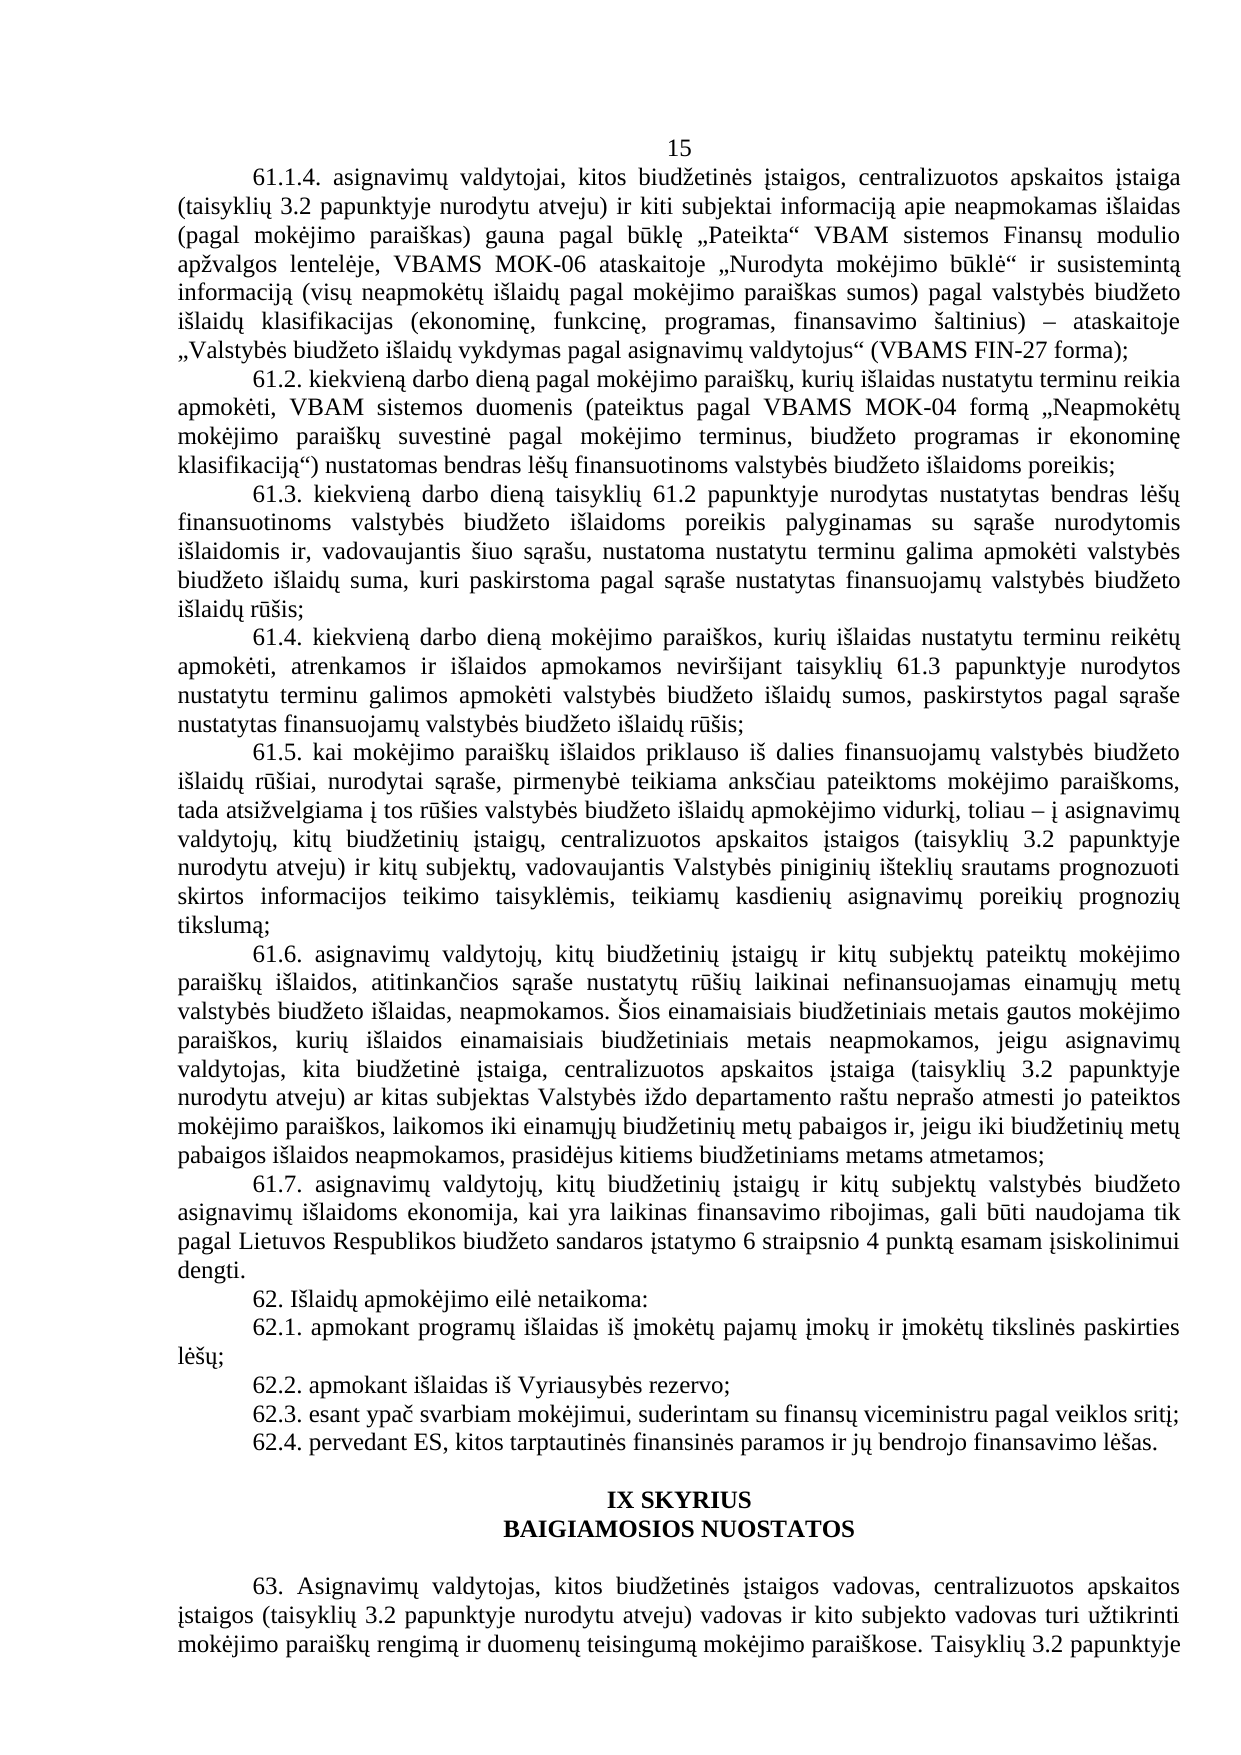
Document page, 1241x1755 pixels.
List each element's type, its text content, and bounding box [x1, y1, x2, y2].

text 61.2. kiekvieną darbo dieną pagal mokėjimo paraiškų, kurių išlaidas nustatytu terminu reikia apmokėti, VBAM sistemos duomenis (pateiktus pagal VBAMS MOK-04 formą „Neapmokėtų mokėjimo paraiškų suvestinė pagal mokėjimo terminus, biudžeto programas ir ekonominę klasifikaciją“) nustatomas bendras lėšų finansuotinoms valstybės biudžeto išlaidoms poreikis; [177, 364, 1181, 479]
text 61.5. kai mokėjimo paraiškų išlaidos priklauso iš dalies finansuojamų valstybės biudžeto išlaidų rūšiai, nurodytai sąraše, pirmenybė teikiama anksčiau pateiktoms mokėjimo paraiškoms, tada atsižvelgiama į tos rūšies valstybės biudžeto išlaidų apmokėjimo vidurkį, toliau – į asignavimų valdytojų, kitų biudžetinių įstaigų, centralizuotos apskaitos įstaigos (taisyklių 3.2 papunktyje nurodytu atveju) ir kitų subjektų, vadovaujantis Valstybės piniginių išteklių srautams prognozuoti skirtos informacijos teikimo taisyklėmis, teikiamų kasdienių asignavimų poreikių prognozių tikslumą; [177, 737, 1181, 939]
text 63. Asignavimų valdytojas, kitos biudžetinės įstaigos vadovas, centralizuotos apskaitos įstaigos (taisyklių 3.2 papunktyje nurodytu atveju) vadovas ir kito subjekto vadovas turi užtikrinti mokėjimo paraiškų rengimą ir duomenų teisingumą mokėjimo paraiškose. Taisyklių 3.2 papunktyje [177, 1571, 1181, 1657]
text 61.4. kiekvieną darbo dieną mokėjimo paraiškos, kurių išlaidas nustatytu terminu reikėtų apmokėti, atrenkamos ir išlaidos apmokamos neviršijant taisyklių 61.3 papunktyje nurodytos nustatytu terminu galimos apmokėti valstybės biudžeto išlaidų sumos, paskirstytos pagal sąraše nustatytas finansuojamų valstybės biudžeto išlaidų rūšis; [177, 622, 1181, 737]
text 61.1.4. asignavimų valdytojai, kitos biudžetinės įstaigos, centralizuotos apskaitos įstaiga (taisyklių 3.2 papunktyje nurodytu atveju) ir kiti subjektai informaciją apie neapmokamas išlaidas (pagal mokėjimo paraiškas) gauna pagal būklę „Pateikta“ VBAM sistemos Finansų modulio apžvalgos lentelėje, VBAMS MOK-06 ataskaitoje „Nurodyta mokėjimo būklė“ ir susistemintą informaciją (visų neapmokėtų išlaidų pagal mokėjimo paraiškas sumos) pagal valstybės biudžeto išlaidų klasifikacijas (ekonominę, funkcinę, programas, finansavimo šaltinius) – ataskaitoje „Valstybės biudžeto išlaidų vykdymas pagal asignavimų valdytojus“ (VBAMS FIN-27 forma); [177, 162, 1181, 364]
text 62. Išlaidų apmokėjimo eilė netaikoma: [177, 1284, 1181, 1312]
text 62.2. apmokant išlaidas iš Vyriausybės rezervo; [177, 1370, 1181, 1399]
text IX SKYRIUS [177, 1485, 1181, 1514]
text 62.3. esant ypač svarbiam mokėjimui, suderintam su finansų viceministru pagal veiklos sritį; [177, 1399, 1181, 1427]
text 62.1. apmokant programų išlaidas iš įmokėtų pajamų įmokų ir įmokėtų tikslinės paskirties lėšų; [177, 1312, 1181, 1370]
text 61.7. asignavimų valdytojų, kitų biudžetinių įstaigų ir kitų subjektų valstybės biudžeto asignavimų išlaidoms ekonomija, kai yra laikinas finansavimo ribojimas, gali būti naudojama tik pagal Lietuvos Respublikos biudžeto sandaros įstatymo 6 straipsnio 4 punktą esamam įsiskolinimui dengti. [177, 1169, 1181, 1284]
text 61.3. kiekvieną darbo dieną taisyklių 61.2 papunktyje nurodytas nustatytas bendras lėšų finansuotinoms valstybės biudžeto išlaidoms poreikis palyginamas su sąraše nurodytomis išlaidomis ir, vadovaujantis šiuo sąrašu, nustatoma nustatytu terminu galima apmokėti valstybės biudžeto išlaidų suma, kuri paskirstoma pagal sąraše nustatytas finansuojamų valstybės biudžeto išlaidų rūšis; [177, 479, 1181, 622]
text 62.4. pervedant ES, kitos tarptautinės finansinės paramos ir jų bendrojo finansavimo lėšas. [177, 1427, 1181, 1456]
text 61.6. asignavimų valdytojų, kitų biudžetinių įstaigų ir kitų subjektų pateiktų mokėjimo paraiškų išlaidos, atitinkančios sąraše nustatytų rūšių laikinai nefinansuojamas einamųjų metų valstybės biudžeto išlaidas, neapmokamos. Šios einamaisiais biudžetiniais metais gautos mokėjimo paraiškos, kurių išlaidos einamaisiais biudžetiniais metais neapmokamos, jeigu asignavimų valdytojas, kita biudžetinė įstaiga, centralizuotos apskaitos įstaiga (taisyklių 3.2 papunktyje nurodytu atveju) ar kitas subjektas Valstybės iždo departamento raštu neprašo atmesti jo pateiktos mokėjimo paraiškos, laikomos iki einamųjų biudžetinių metų pabaigos ir, jeigu iki biudžetinių metų pabaigos išlaidos neapmokamos, prasidėjus kitiems biudžetiniams metams atmetamos; [177, 939, 1181, 1169]
text BAIGIAMOSIOS NUOSTATOS [177, 1514, 1181, 1542]
